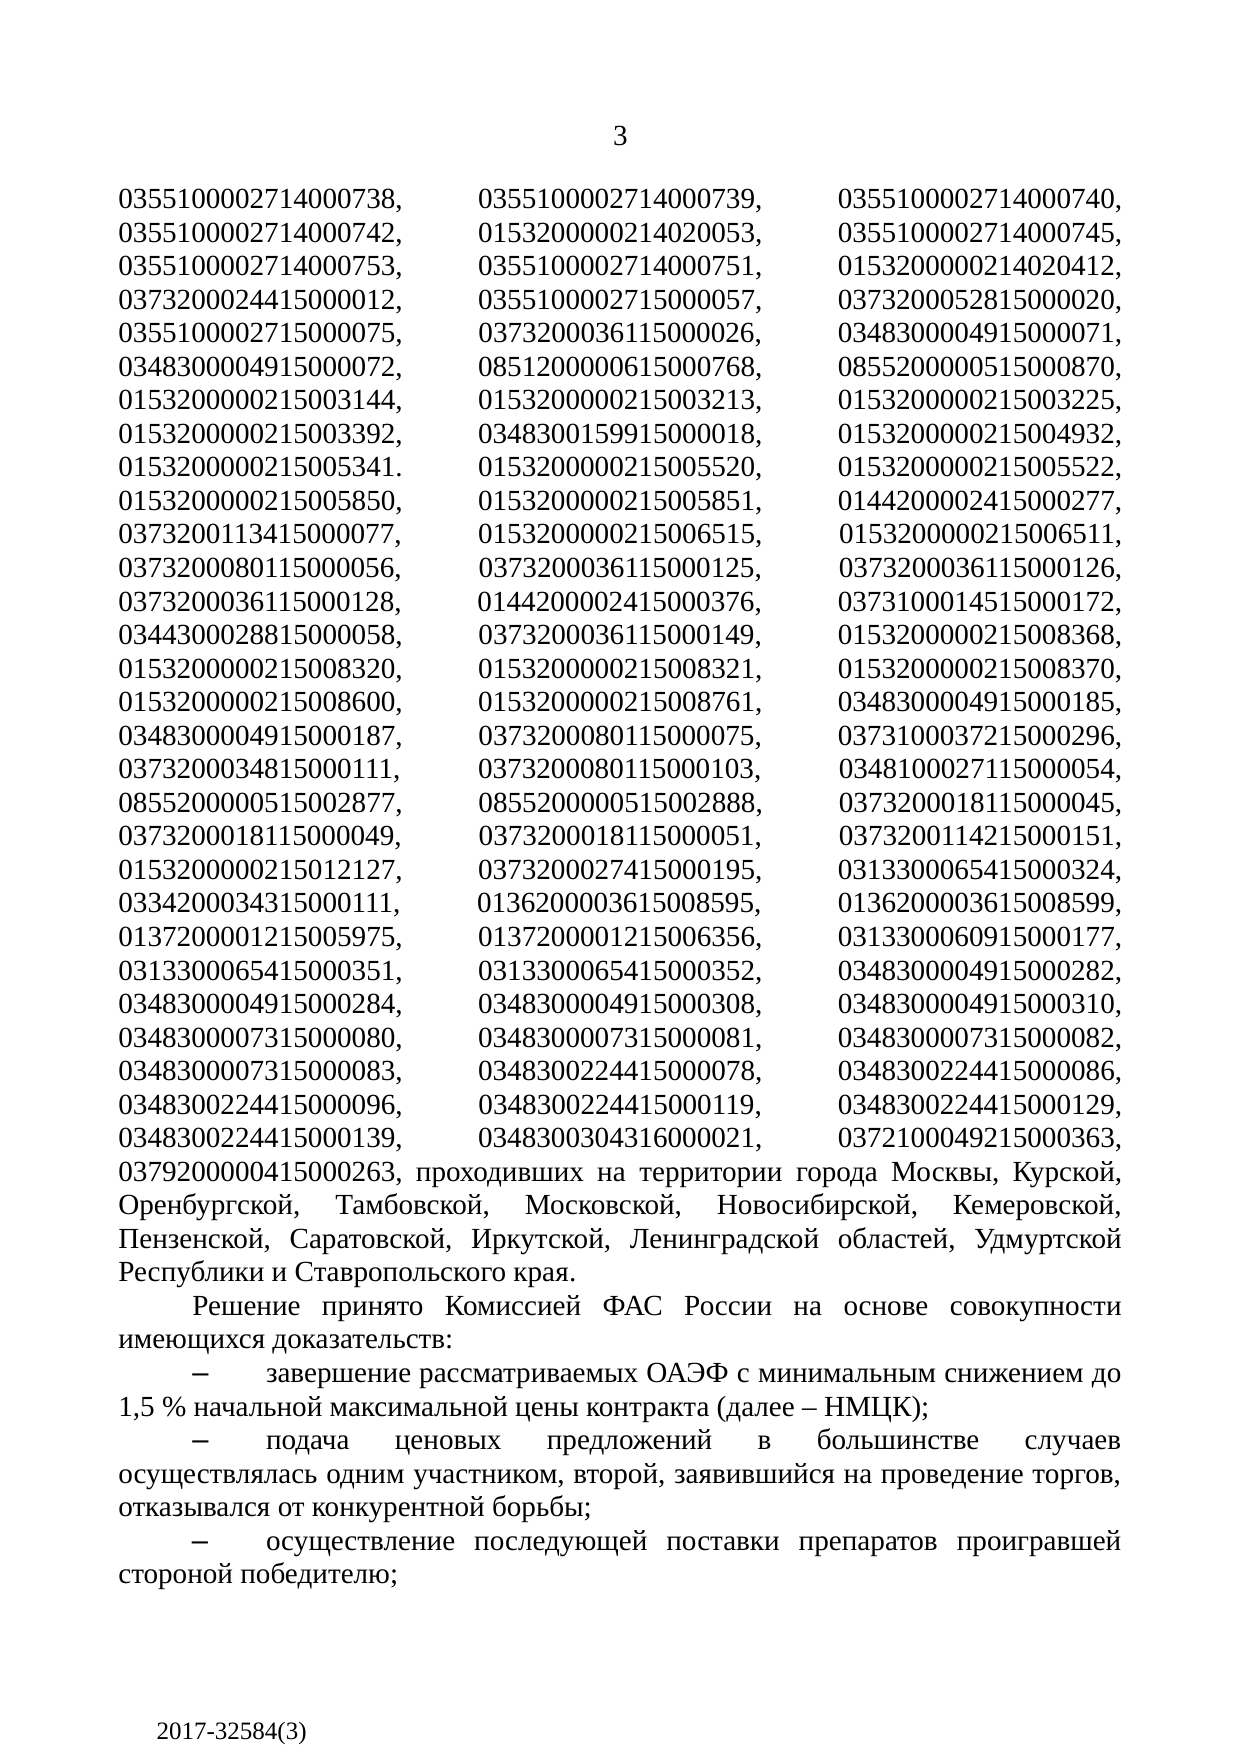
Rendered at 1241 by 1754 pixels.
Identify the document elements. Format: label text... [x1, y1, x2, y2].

list подача ценовых предложений в большинстве случаев осуществлялась одним участником, второй, заявившийся на проведение торгов, отказывался от конкурентной борьбы; [118, 1422, 1122, 1523]
text 0355100002714000738, 0355100002714000739, 0355100002714000740, 0355100002714000742, 0153200000214020053, 0355100002714000745, 0355100002714000753, 0355100002714000751, 0153200000214020412, 0373200024415000012, 0355100002715000057, 0373200052815000020, 0355100002715000075, 0373200036115000026, 0348300004915000071, 0348300004915000072, 0851200000615000768, 0855200000515000870, 0153200000215003144, 0153200000215003213, 0153200000215003225, 0153200000215003392, 0348300159915000018, 0153200000215004932, 0153200000215005341. 0153200000215005520, 0153200000215005522, 0153200000215005850, 0153200000215005851, 0144200002415000277, 0373200113415000077, 0153200000215006515, 0153200000215006511, 0373200080115000056, 0373200036115000125, 0373200036115000126, 0373200036115000128, 0144200002415000376, 0373100014515000172, 0344300028815000058, 0373200036115000149, 0153200000215008368, 0153200000215008320, 0153200000215008321, 0153200000215008370, 0153200000215008600, 0153200000215008761, 0348300004915000185, 0348300004915000187, 0373200080115000075, 0373100037215000296, 0373200034815000111, 0373200080115000103, 0348100027115000054, 0855200000515002877, 0855200000515002888, 0373200018115000045, 0373200018115000049, 0373200018115000051, 0373200114215000151, 0153200000215012127, 0373200027415000195, 0313300065415000324, 0334200034315000111, 0136200003615008595, 0136200003615008599, 0137200001215005975, 0137200001215006356, 0313300060915000177, 0313300065415000351, 0313300065415000352, 0348300004915000282, 0348300004915000284, 0348300004915000308, 0348300004915000310, 0348300007315000080, 0348300007315000081, 0348300007315000082, 0348300007315000083, 0348300224415000078, 0348300224415000086, 0348300224415000096, 0348300224415000119, 0348300224415000129, 0348300224415000139, 0348300304316000021, 0372100049215000363, 0379200000415000263, проходивших на территории города Москвы, Курской, Оренбургской, Тамбовской, Московской, Новосибирской, Кемеровской, Пензенской, Саратовской, Иркутской, Ленинградской областей, Удмуртской Республики и Ставропольского края. [118, 181, 1122, 1288]
list осуществление последующей поставки препаратов проигравшей стороной победителю; [118, 1523, 1122, 1590]
list завершение рассматриваемых ОАЭФ с минимальным снижением до 1,5 % начальной максимальной цены контракта (далее – НМЦК); [118, 1355, 1122, 1422]
text Решение принято Комиссией ФАС России на основе совокупности имеющихся доказательств: [118, 1288, 1122, 1355]
